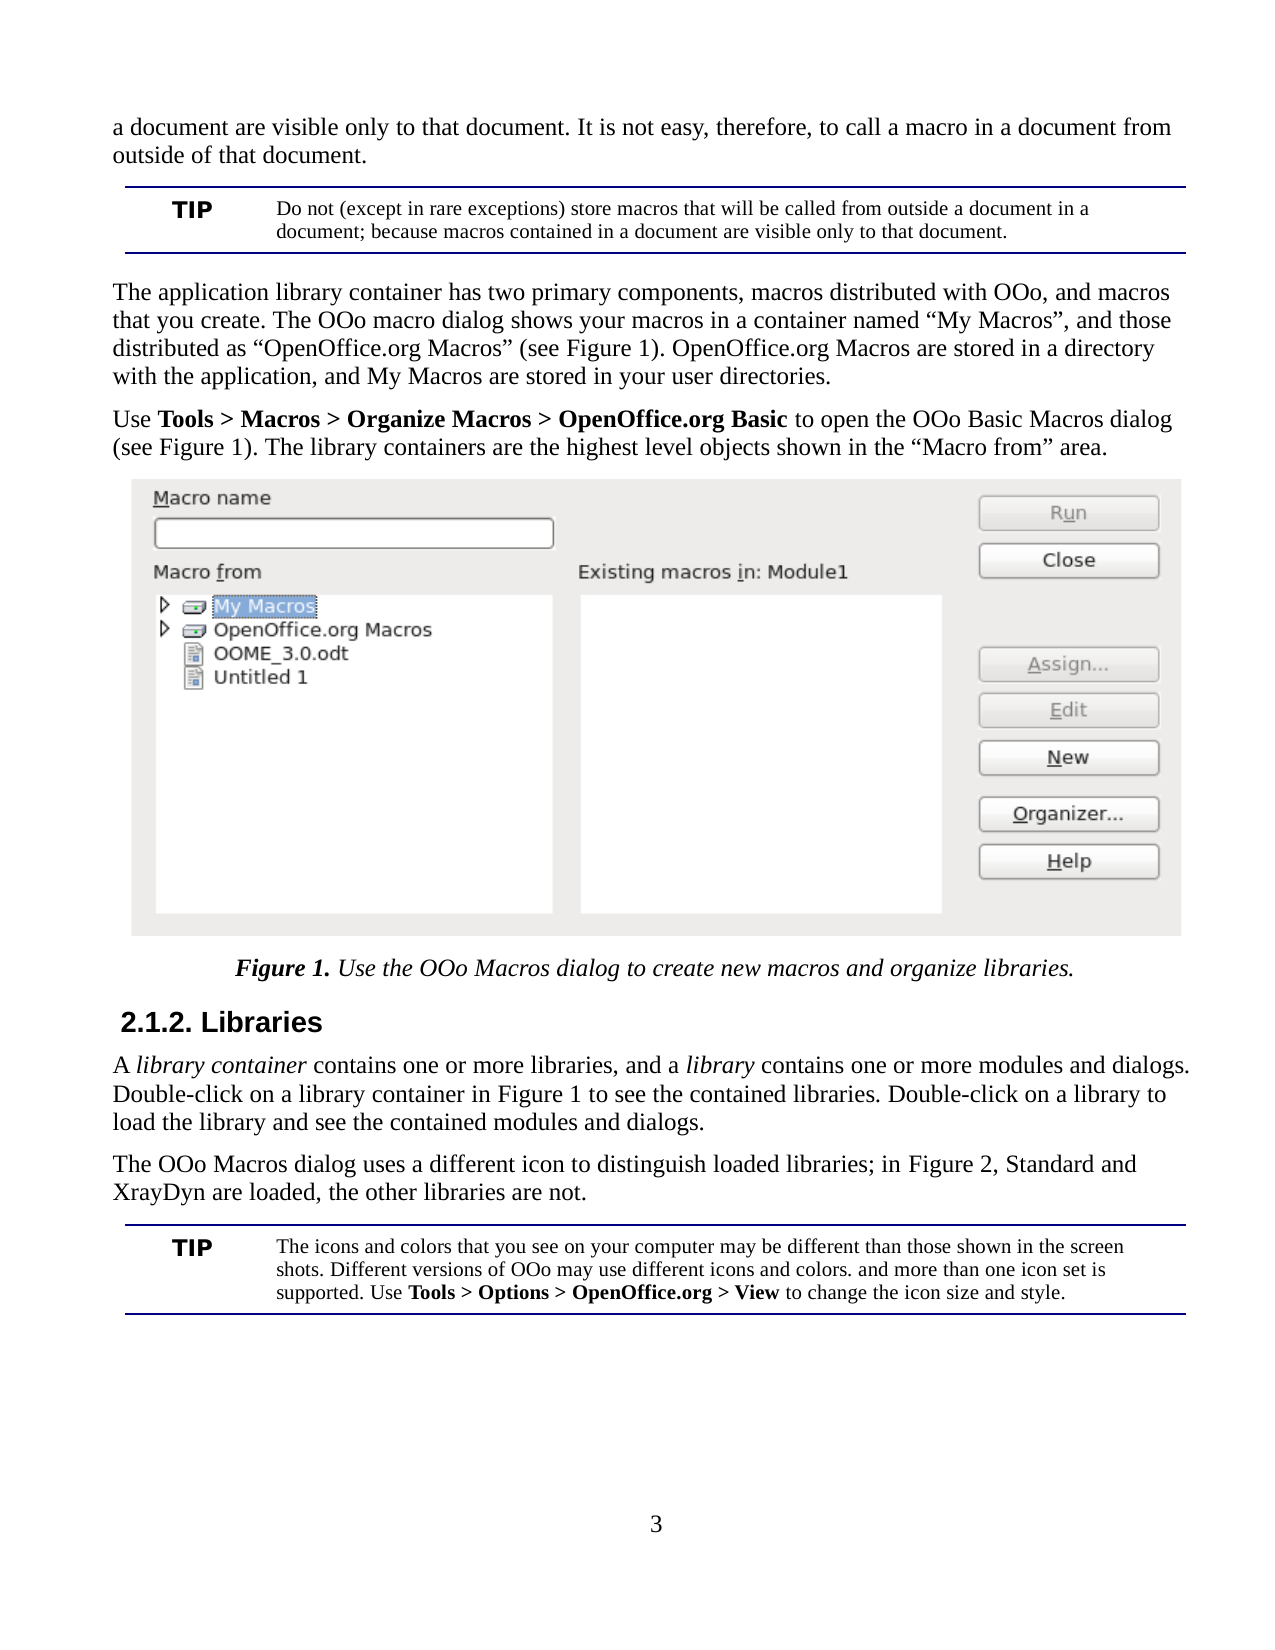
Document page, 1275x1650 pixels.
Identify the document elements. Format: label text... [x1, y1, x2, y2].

text a document are visible only to that document. It is not easy, therefore, to call a macro in a document from outside of that document. [112, 112, 1200, 168]
subtitle Libraries [112, 1006, 1200, 1039]
table_header TIP [125, 188, 260, 252]
picture [131, 479, 1182, 936]
text Figure 1. Use the OOo Macros dialog to create new macros and organize libraries. [112, 953, 1200, 981]
text The OOo Macros dialog uses a different icon to distinguish loaded libraries; in Figure 2, Standard and XrayDyn are loaded, the other libraries are not. [112, 1150, 1200, 1206]
text Use Tools > Macros > Organize Macros > OpenOffice.org Basic to open the OOo Basic Macros dialog (see Figure 1). The library containers are the highest level objects shown in the “Macro from” area. [112, 405, 1200, 461]
text A library container contains one or more libraries, and a library contains one or more modules and dialogs. Double-click on a library container in Figure 1 to see the contained libraries. Double-click on a library to load the library and see the contained modules and dialogs. [112, 1051, 1200, 1136]
table_header Do not (except in rare exceptions) store macros that will be called from outside a document in a document; because macros contained in a document are visible only to that document. [260, 188, 1186, 252]
text The application library container has two primary components, macros distributed with OOo, and macros that you create. The OOo macro dialog shows your macros in a container named “My Macros”, and those distributed as “OpenOffice.org Macros” (see Figure 1). OpenOffice.org Macros are stored in a directory with the application, and My Macros are stored in your user directories. [112, 278, 1200, 390]
table_header The icons and colors that you see on your computer may be different than those shown in the screen shots. Different versions of OOo may use different icons and colors. and more than one icon set is supported. Use Tools > Options > OpenOffice.org > View to change the icon size and style. [260, 1226, 1186, 1313]
table_header TIP [125, 1226, 260, 1313]
